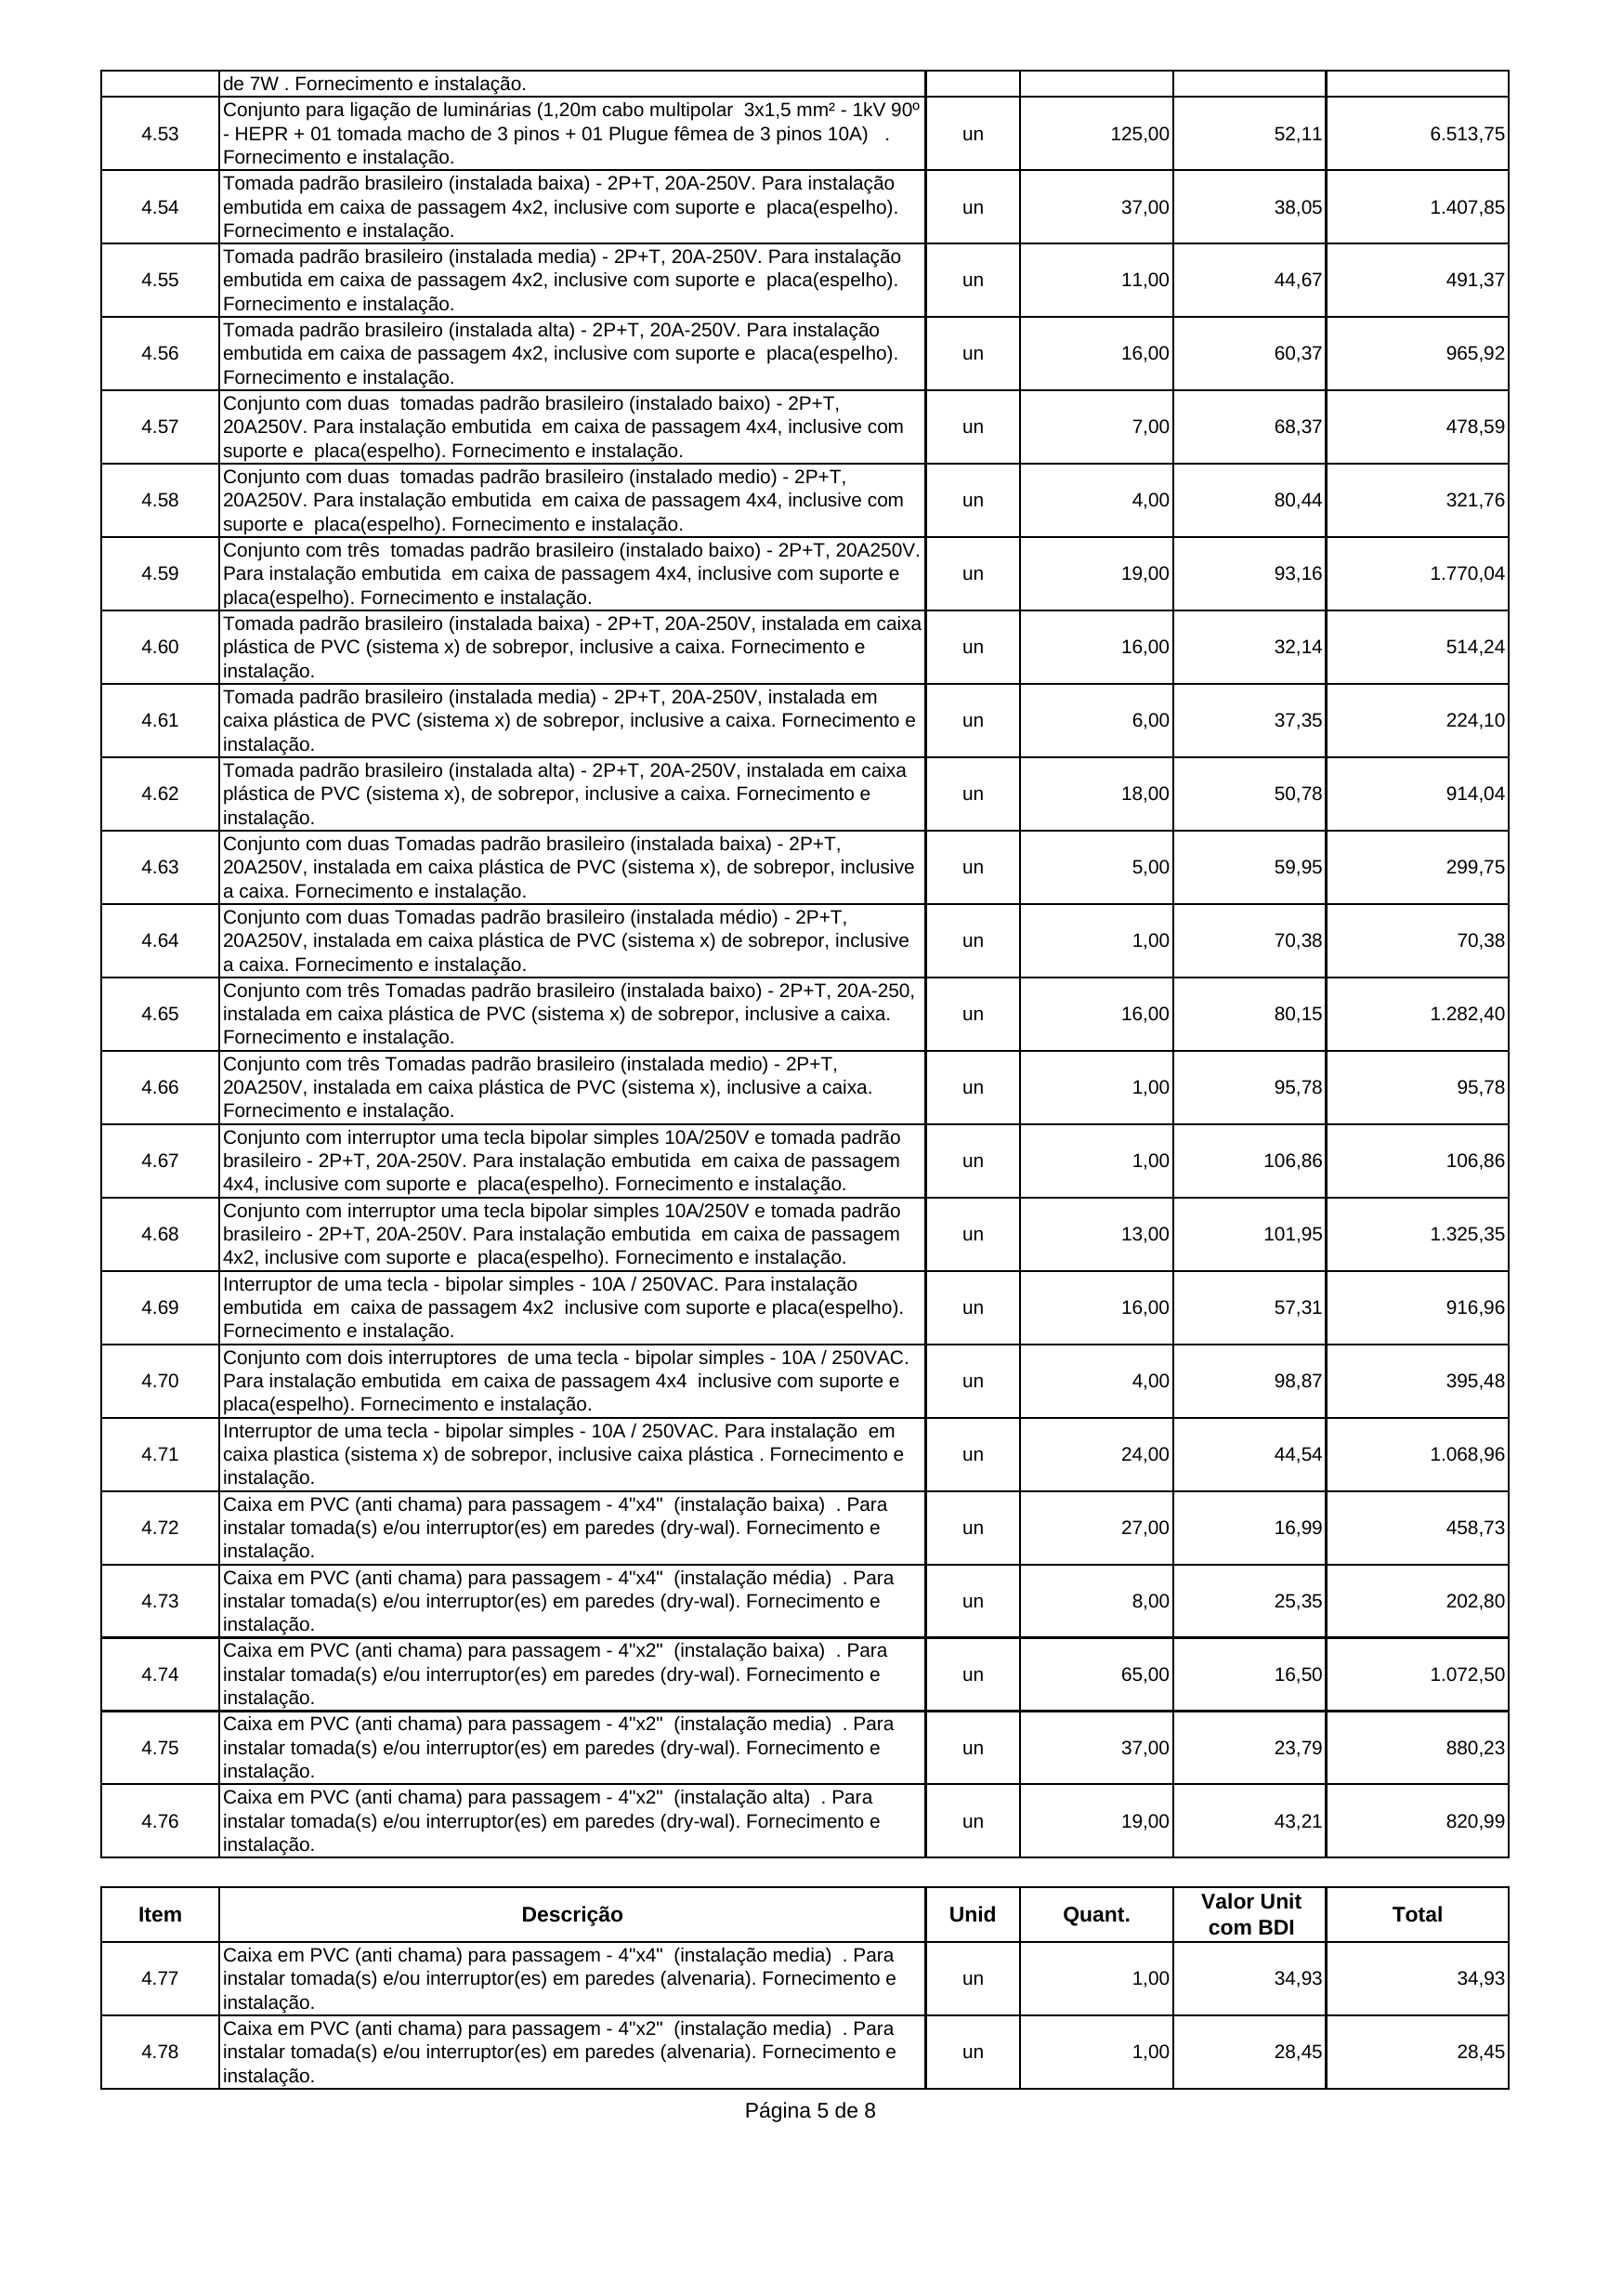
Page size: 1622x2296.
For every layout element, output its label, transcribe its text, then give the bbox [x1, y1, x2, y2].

table_cell 43,21 [1174, 1785, 1325, 1856]
table_cell 101,95 [1174, 1199, 1325, 1270]
table_cell Interruptor de uma tecla - bipolar simples - 10A / 250VAC. Para instalação embutida em caixa de passagem 4x2 inclusive com suporte e placa(espelho). Fornecimento e instalação. [220, 1272, 924, 1344]
table_cell 32,14 [1174, 611, 1325, 683]
table_cell 8,00 [1021, 1566, 1172, 1636]
table_cell Tomada padrão brasileiro (instalada media) - 2P+T, 20A-250V. Para instalação embutida em caixa de passagem 4x2, inclusive com suporte e placa(espelho). Fornecimento e instalação. [220, 244, 924, 316]
table_cell Interruptor de uma tecla - bipolar simples - 10A / 250VAC. Para instalação em caixa plastica (sistema x) de sobrepor, inclusive caixa plástica . Fornecimento e instalação. [220, 1419, 924, 1489]
table_cell un [927, 465, 1019, 536]
table_cell 4.60 [102, 611, 218, 683]
table_cell 5,00 [1021, 832, 1172, 903]
table_cell 16,00 [1021, 318, 1172, 389]
table_cell 6.513,75 [1328, 98, 1508, 169]
table_cell de 7W . Fornecimento e instalação. [220, 72, 924, 96]
table_cell 914,04 [1328, 758, 1508, 830]
table_cell Conjunto com interruptor uma tecla bipolar simples 10A/250V e tomada padrão brasileiro - 2P+T, 20A-250V. Para instalação embutida em caixa de passagem 4x2, inclusive com suporte e placa(espelho). Fornecimento e instalação. [220, 1199, 924, 1270]
table_cell [1174, 72, 1325, 96]
table_cell 965,92 [1328, 318, 1508, 389]
table_cell un [927, 538, 1019, 610]
table_cell 16,00 [1021, 978, 1172, 1050]
table_cell 1.068,96 [1328, 1419, 1508, 1489]
table_cell 4,00 [1021, 465, 1172, 536]
table_cell 44,54 [1174, 1419, 1325, 1489]
table_cell un [927, 1345, 1019, 1416]
table_cell 4.77 [102, 1943, 218, 2014]
table_cell 4.74 [102, 1639, 218, 1710]
table_cell Conjunto com duas tomadas padrão brasileiro (instalado medio) - 2P+T, 20A250V. Para instalação embutida em caixa de passagem 4x4, inclusive com suporte e placa(espelho). Fornecimento e instalação. [220, 465, 924, 536]
table_cell 880,23 [1328, 1712, 1508, 1783]
table_cell 4.55 [102, 244, 218, 316]
table_cell Caixa em PVC (anti chama) para passagem - 4"x2" (instalação baixa) . Para instalar tomada(s) e/ou interruptor(es) em paredes (dry-wal). Fornecimento e instalação. [220, 1639, 924, 1710]
table_cell Caixa em PVC (anti chama) para passagem - 4"x4" (instalação baixa) . Para instalar tomada(s) e/ou interruptor(es) em paredes (dry-wal). Fornecimento e instalação. [220, 1492, 924, 1563]
table_cell un [927, 1272, 1019, 1344]
table_cell un [927, 318, 1019, 389]
table_cell 1,00 [1021, 1052, 1172, 1123]
table_cell 106,86 [1174, 1125, 1325, 1197]
table_cell 38,05 [1174, 171, 1325, 243]
table_cell 4.70 [102, 1345, 218, 1416]
table_cell un [927, 1125, 1019, 1197]
table_cell 458,73 [1328, 1492, 1508, 1563]
table_cell 16,00 [1021, 1272, 1172, 1344]
table_cell 1.325,35 [1328, 1199, 1508, 1270]
table_cell 57,31 [1174, 1272, 1325, 1344]
table_header Unid [927, 1888, 1019, 1941]
table_cell 80,15 [1174, 978, 1325, 1050]
table_cell 321,76 [1328, 465, 1508, 536]
table_cell 4.66 [102, 1052, 218, 1123]
table_cell 13,00 [1021, 1199, 1172, 1270]
table_cell un [927, 1492, 1019, 1563]
table_cell un [927, 978, 1019, 1050]
table_cell Caixa em PVC (anti chama) para passagem - 4"x4" (instalação média) . Para instalar tomada(s) e/ou interruptor(es) em paredes (dry-wal). Fornecimento e instalação. [220, 1566, 924, 1636]
table_cell 1.282,40 [1328, 978, 1508, 1050]
table_cell un [927, 391, 1019, 463]
table_cell 4.61 [102, 685, 218, 756]
table_header Quant. [1021, 1888, 1172, 1941]
table_cell Conjunto com duas tomadas padrão brasileiro (instalado baixo) - 2P+T, 20A250V. Para instalação embutida em caixa de passagem 4x4, inclusive com suporte e placa(espelho). Fornecimento e instalação. [220, 391, 924, 463]
table_cell un [927, 2016, 1019, 2088]
table_cell 106,86 [1328, 1125, 1508, 1197]
table_cell 491,37 [1328, 244, 1508, 316]
table_cell 37,00 [1021, 1712, 1172, 1783]
table_cell un [927, 98, 1019, 169]
table_cell [102, 72, 218, 96]
table_cell un [927, 1639, 1019, 1710]
table_cell 23,79 [1174, 1712, 1325, 1783]
table_cell Conjunto com três Tomadas padrão brasileiro (instalada baixo) - 2P+T, 20A-250, instalada em caixa plástica de PVC (sistema x) de sobrepor, inclusive a caixa. Fornecimento e instalação. [220, 978, 924, 1050]
table_cell Conjunto com duas Tomadas padrão brasileiro (instalada baixa) - 2P+T, 20A250V, instalada em caixa plástica de PVC (sistema x), de sobrepor, inclusive a caixa. Fornecimento e instalação. [220, 832, 924, 903]
table_cell Tomada padrão brasileiro (instalada alta) - 2P+T, 20A-250V, instalada em caixa plástica de PVC (sistema x), de sobrepor, inclusive a caixa. Fornecimento e instalação. [220, 758, 924, 830]
table_cell 514,24 [1328, 611, 1508, 683]
table_cell 202,80 [1328, 1566, 1508, 1636]
table_cell un [927, 1052, 1019, 1123]
table_cell 4.71 [102, 1419, 218, 1489]
table_cell un [927, 685, 1019, 756]
table_cell 52,11 [1174, 98, 1325, 169]
table_cell 68,37 [1174, 391, 1325, 463]
table_cell 125,00 [1021, 98, 1172, 169]
table_cell Conjunto com dois interruptores de uma tecla - bipolar simples - 10A / 250VAC. Para instalação embutida em caixa de passagem 4x4 inclusive com suporte e placa(espelho). Fornecimento e instalação. [220, 1345, 924, 1416]
table_cell Conjunto com duas Tomadas padrão brasileiro (instalada médio) - 2P+T, 20A250V, instalada em caixa plástica de PVC (sistema x) de sobrepor, inclusive a caixa. Fornecimento e instalação. [220, 905, 924, 977]
table_cell 6,00 [1021, 685, 1172, 756]
table_cell Conjunto com três Tomadas padrão brasileiro (instalada medio) - 2P+T, 20A250V, instalada em caixa plástica de PVC (sistema x), inclusive a caixa. Fornecimento e instalação. [220, 1052, 924, 1123]
table_cell 70,38 [1174, 905, 1325, 977]
table_cell 70,38 [1328, 905, 1508, 977]
table_cell 1.770,04 [1328, 538, 1508, 610]
table_cell 16,50 [1174, 1639, 1325, 1710]
table_header Item [102, 1888, 218, 1941]
table_cell 95,78 [1328, 1052, 1508, 1123]
table_cell 4.68 [102, 1199, 218, 1270]
table_cell 50,78 [1174, 758, 1325, 830]
table_cell 16,00 [1021, 611, 1172, 683]
table_cell 4.78 [102, 2016, 218, 2088]
table_cell 4.57 [102, 391, 218, 463]
table_cell 820,99 [1328, 1785, 1508, 1856]
table_cell 4.58 [102, 465, 218, 536]
table_cell Tomada padrão brasileiro (instalada baixa) - 2P+T, 20A-250V, instalada em caixa plástica de PVC (sistema x) de sobrepor, inclusive a caixa. Fornecimento e instalação. [220, 611, 924, 683]
table_cell un [927, 171, 1019, 243]
table_cell un [927, 905, 1019, 977]
table_cell [1021, 72, 1172, 96]
table_cell 59,95 [1174, 832, 1325, 903]
table_cell 299,75 [1328, 832, 1508, 903]
table_cell 80,44 [1174, 465, 1325, 536]
table_header Valor Unit com BDI [1174, 1888, 1325, 1941]
table_header Total [1328, 1888, 1508, 1941]
table_cell 4.76 [102, 1785, 218, 1856]
table_cell [1328, 72, 1508, 96]
table_cell 478,59 [1328, 391, 1508, 463]
table_cell Conjunto para ligação de luminárias (1,20m cabo multipolar 3x1,5 mm² - 1kV 90º - HEPR + 01 tomada macho de 3 pinos + 01 Plugue fêmea de 3 pinos 10A) . Fornecimento e instalação. [220, 98, 924, 169]
table_cell 4.69 [102, 1272, 218, 1344]
table_cell 4.73 [102, 1566, 218, 1636]
table_cell 18,00 [1021, 758, 1172, 830]
table_cell un [927, 1199, 1019, 1270]
table_cell 34,93 [1174, 1943, 1325, 2014]
table_cell un [927, 1566, 1019, 1636]
table_cell 1,00 [1021, 905, 1172, 977]
table_cell 4.72 [102, 1492, 218, 1563]
table_cell 4.59 [102, 538, 218, 610]
table_cell 4.54 [102, 171, 218, 243]
table_cell 4.56 [102, 318, 218, 389]
table_cell 4.63 [102, 832, 218, 903]
table_cell 37,35 [1174, 685, 1325, 756]
table_cell un [927, 832, 1019, 903]
table_cell Conjunto com interruptor uma tecla bipolar simples 10A/250V e tomada padrão brasileiro - 2P+T, 20A-250V. Para instalação embutida em caixa de passagem 4x4, inclusive com suporte e placa(espelho). Fornecimento e instalação. [220, 1125, 924, 1197]
table_cell un [927, 1785, 1019, 1856]
table_cell 95,78 [1174, 1052, 1325, 1123]
table_cell un [927, 1943, 1019, 2014]
table_cell Caixa em PVC (anti chama) para passagem - 4"x2" (instalação media) . Para instalar tomada(s) e/ou interruptor(es) em paredes (alvenaria). Fornecimento e instalação. [220, 2016, 924, 2088]
table_cell 1.072,50 [1328, 1639, 1508, 1710]
table_cell 1,00 [1021, 2016, 1172, 2088]
table_cell 25,35 [1174, 1566, 1325, 1636]
table_cell 98,87 [1174, 1345, 1325, 1416]
table_cell 4,00 [1021, 1345, 1172, 1416]
table_cell Caixa em PVC (anti chama) para passagem - 4"x2" (instalação media) . Para instalar tomada(s) e/ou interruptor(es) em paredes (dry-wal). Fornecimento e instalação. [220, 1712, 924, 1783]
table_cell 4.65 [102, 978, 218, 1050]
table_cell un [927, 611, 1019, 683]
table_cell 916,96 [1328, 1272, 1508, 1344]
table_header Descrição [220, 1888, 924, 1941]
table_cell 395,48 [1328, 1345, 1508, 1416]
table_cell Tomada padrão brasileiro (instalada baixa) - 2P+T, 20A-250V. Para instalação embutida em caixa de passagem 4x2, inclusive com suporte e placa(espelho). Fornecimento e instalação. [220, 171, 924, 243]
table_cell 4.64 [102, 905, 218, 977]
table_cell Tomada padrão brasileiro (instalada media) - 2P+T, 20A-250V, instalada em caixa plástica de PVC (sistema x) de sobrepor, inclusive a caixa. Fornecimento e instalação. [220, 685, 924, 756]
table_cell 1,00 [1021, 1125, 1172, 1197]
table_cell 4.62 [102, 758, 218, 830]
table_cell 7,00 [1021, 391, 1172, 463]
table_cell 28,45 [1328, 2016, 1508, 2088]
table_cell Caixa em PVC (anti chama) para passagem - 4"x2" (instalação alta) . Para instalar tomada(s) e/ou interruptor(es) em paredes (dry-wal). Fornecimento e instalação. [220, 1785, 924, 1856]
table_cell Tomada padrão brasileiro (instalada alta) - 2P+T, 20A-250V. Para instalação embutida em caixa de passagem 4x2, inclusive com suporte e placa(espelho). Fornecimento e instalação. [220, 318, 924, 389]
table_cell 19,00 [1021, 538, 1172, 610]
table_cell 11,00 [1021, 244, 1172, 316]
table_cell 60,37 [1174, 318, 1325, 389]
table_cell 24,00 [1021, 1419, 1172, 1489]
table_cell Conjunto com três tomadas padrão brasileiro (instalado baixo) - 2P+T, 20A250V. Para instalação embutida em caixa de passagem 4x4, inclusive com suporte e placa(espelho). Fornecimento e instalação. [220, 538, 924, 610]
table_cell 4.53 [102, 98, 218, 169]
table_cell un [927, 244, 1019, 316]
table_cell 19,00 [1021, 1785, 1172, 1856]
table_cell 1.407,85 [1328, 171, 1508, 243]
table_cell un [927, 1712, 1019, 1783]
table_cell 44,67 [1174, 244, 1325, 316]
table_cell 93,16 [1174, 538, 1325, 610]
table_cell Caixa em PVC (anti chama) para passagem - 4"x4" (instalação media) . Para instalar tomada(s) e/ou interruptor(es) em paredes (alvenaria). Fornecimento e instalação. [220, 1943, 924, 2014]
table_cell un [927, 1419, 1019, 1489]
table_cell 27,00 [1021, 1492, 1172, 1563]
table_cell 4.75 [102, 1712, 218, 1783]
table_cell 65,00 [1021, 1639, 1172, 1710]
table_cell 224,10 [1328, 685, 1508, 756]
table_cell un [927, 758, 1019, 830]
table_cell 37,00 [1021, 171, 1172, 243]
table_cell [927, 72, 1019, 96]
table_cell 4.67 [102, 1125, 218, 1197]
table_cell 28,45 [1174, 2016, 1325, 2088]
table_cell 16,99 [1174, 1492, 1325, 1563]
table_cell 34,93 [1328, 1943, 1508, 2014]
table_cell 1,00 [1021, 1943, 1172, 2014]
